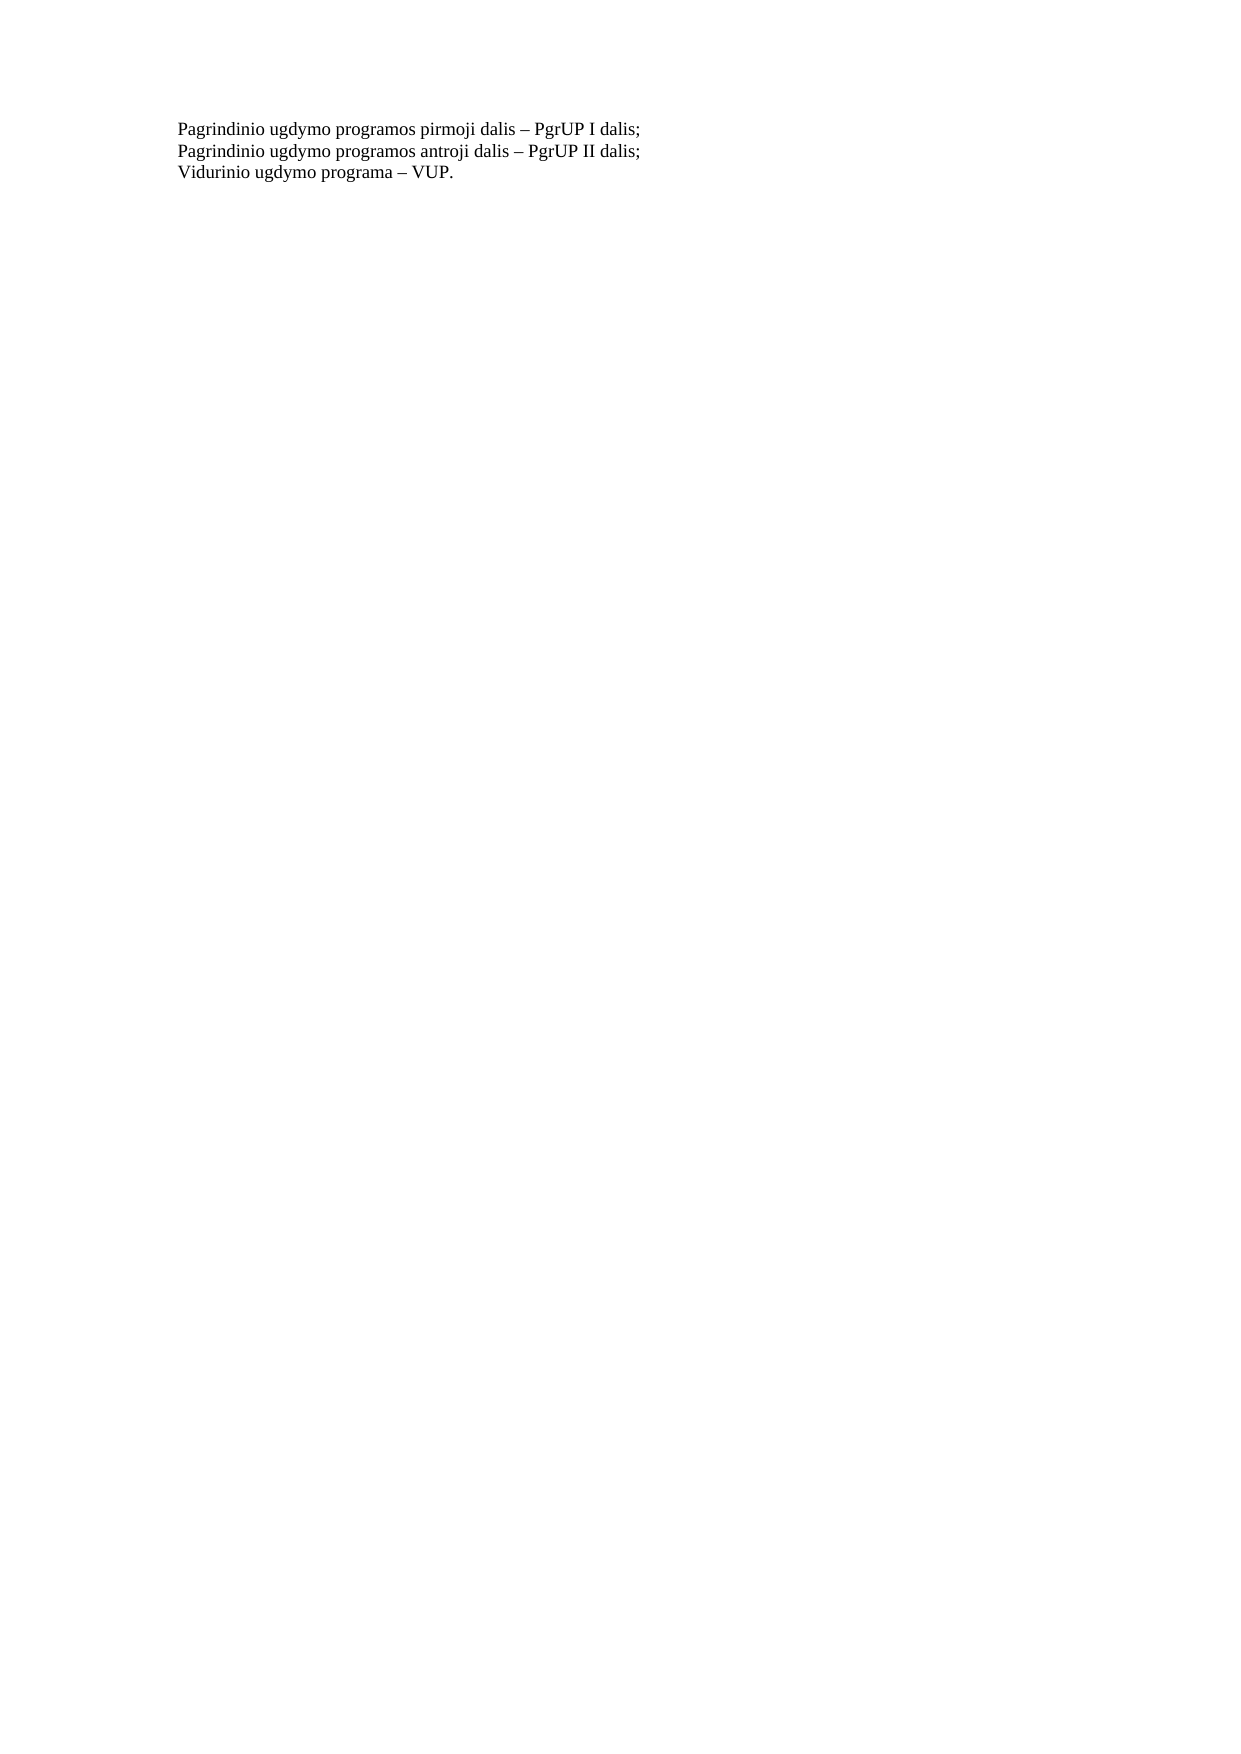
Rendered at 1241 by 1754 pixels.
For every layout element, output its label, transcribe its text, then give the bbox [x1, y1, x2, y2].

text Vidurinio ugdymo programa – VUP. [177, 161, 1181, 183]
text Pagrindinio ugdymo programos pirmoji dalis – PgrUP I dalis; [177, 118, 1181, 140]
text Pagrindinio ugdymo programos antroji dalis – PgrUP II dalis; [177, 140, 1181, 161]
